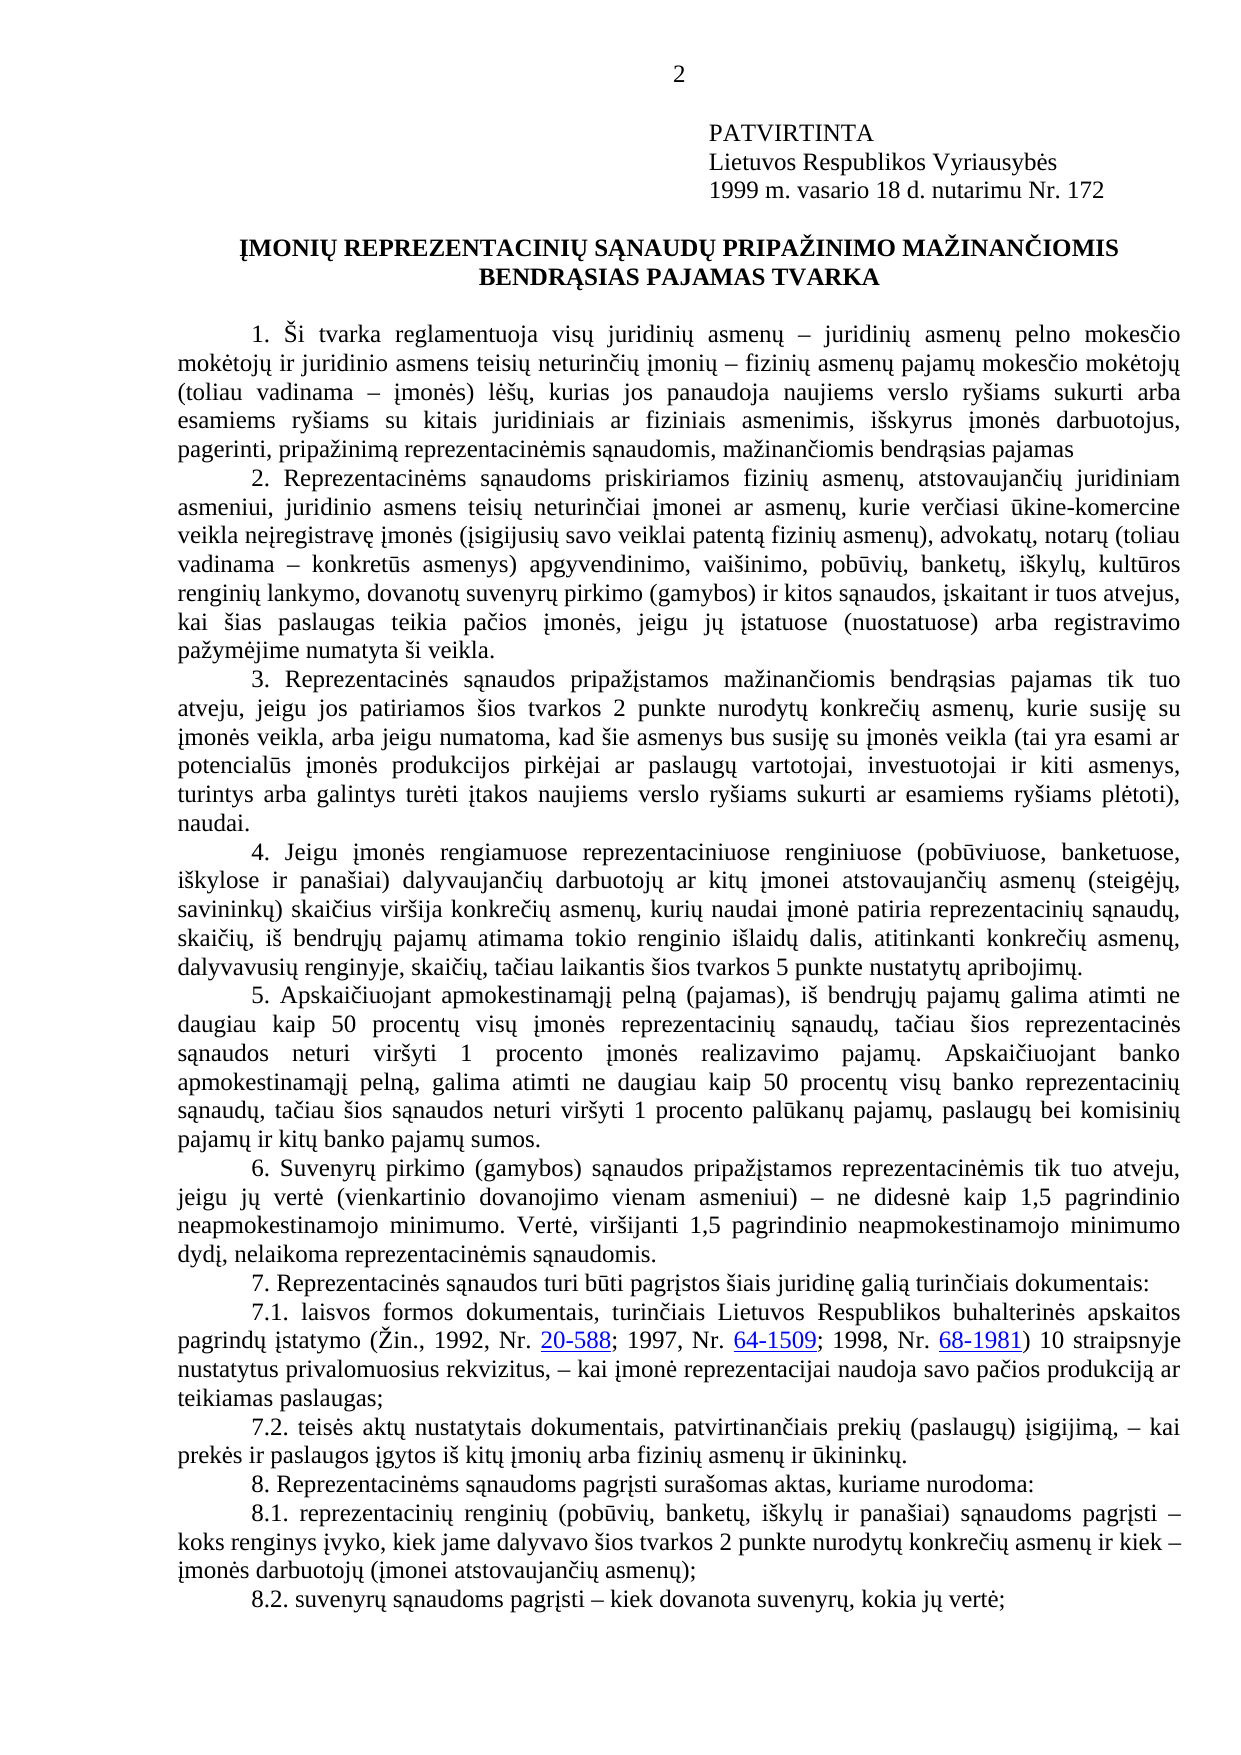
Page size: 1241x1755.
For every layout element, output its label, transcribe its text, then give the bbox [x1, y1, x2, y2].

text 5. Apskaičiuojant apmokestinamąjį pelną (pajamas), iš bendrųjų pajamų galima atimti ne daugiau kaip 50 procentų visų įmonės reprezentacinių sąnaudų, tačiau šios reprezentacinės sąnaudos neturi viršyti 1 procento įmonės realizavimo pajamų. Apskaičiuojant banko apmokestinamąjį pelną, galima atimti ne daugiau kaip 50 procentų visų banko reprezentacinių sąnaudų, tačiau šios sąnaudos neturi viršyti 1 procento palūkanų pajamų, paslaugų bei komisinių pajamų ir kitų banko pajamų sumos. [177, 981, 1181, 1153]
text 4. Jeigu įmonės rengiamuose reprezentaciniuose renginiuose (pobūviuose, banketuose, iškylose ir panašiai) dalyvaujančių darbuotojų ar kitų įmonei atstovaujančių asmenų (steigėjų, savininkų) skaičius viršija konkrečių asmenų, kurių naudai įmonė patiria reprezentacinių sąnaudų, skaičių, iš bendrųjų pajamų atimama tokio renginio išlaidų dalis, atitinkanti konkrečių asmenų, dalyvavusių renginyje, skaičių, tačiau laikantis šios tvarkos 5 punkte nustatytų apribojimų. [177, 837, 1181, 981]
text 1999 m. vasario 18 d. nutarimu Nr. 172 [177, 176, 1181, 204]
text Patvirtinta [177, 118, 1181, 147]
text 1. Ši tvarka reglamentuoja visų juridinių asmenų – juridinių asmenų pelno mokesčio mokėtojų ir juridinio asmens teisių neturinčių įmonių – fizinių asmenų pajamų mokesčio mokėtojų (toliau vadinama – įmonės) lėšų, kurias jos panaudoja naujiems verslo ryšiams sukurti arba esamiems ryšiams su kitais juridiniais ar fiziniais asmenimis, išskyrus įmonės darbuotojus, pagerinti, pripažinimą reprezentacinėmis sąnaudomis, mažinančiomis bendrąsias pajamas [177, 319, 1181, 463]
text 3. Reprezentacinės sąnaudos pripažįstamos mažinančiomis bendrąsias pajamas tik tuo atveju, jeigu jos patiriamos šios tvarkos 2 punkte nurodytų konkrečių asmenų, kurie susiję su įmonės veikla, arba jeigu numatoma, kad šie asmenys bus susiję su įmonės veikla (tai yra esami ar potencialūs įmonės produkcijos pirkėjai ar paslaugų vartotojai, investuotojai ir kiti asmenys, turintys arba galintys turėti įtakos naujiems verslo ryšiams sukurti ar esamiems ryšiams plėtoti), naudai. [177, 664, 1181, 837]
text 7.1. laisvos formos dokumentais, turinčiais Lietuvos Respublikos buhalterinės apskaitos pagrindų įstatymo (Žin., 1992, Nr. 20-588; 1997, Nr. 64-1509; 1998, Nr. 68-1981) 10 straipsnyje nustatytus privalomuosius rekvizitus, – kai įmonė reprezentacijai naudoja savo pačios produkciją ar teikiamas paslaugas; [177, 1297, 1181, 1412]
text 7. Reprezentacinės sąnaudos turi būti pagrįstos šiais juridinę galią turinčiais dokumentais: [177, 1268, 1181, 1297]
text 8.2. suvenyrų sąnaudoms pagrįsti – kiek dovanota suvenyrų, kokia jų vertė; [177, 1584, 1181, 1613]
text Lietuvos Respublikos Vyriausybės [177, 147, 1181, 176]
text 8. Reprezentacinėms sąnaudoms pagrįsti surašomas aktas, kuriame nurodoma: [177, 1469, 1181, 1498]
text 7.2. teisės aktų nustatytais dokumentais, patvirtinančiais prekių (paslaugų) įsigijimą, – kai prekės ir paslaugos įgytos iš kitų įmonių arba fizinių asmenų ir ūkininkų. [177, 1412, 1181, 1469]
text 8.1. reprezentacinių renginių (pobūvių, banketų, iškylų ir panašiai) sąnaudoms pagrįsti – koks renginys įvyko, kiek jame dalyvavo šios tvarkos 2 punkte nurodytų konkrečių asmenų ir kiek – įmonės darbuotojų (įmonei atstovaujančių asmenų); [177, 1498, 1181, 1584]
text 6. Suvenyrų pirkimo (gamybos) sąnaudos pripažįstamos reprezentacinėmis tik tuo atveju, jeigu jų vertė (vienkartinio dovanojimo vienam asmeniui) – ne didesnė kaip 1,5 pagrindinio neapmokestinamojo minimumo. Vertė, viršijanti 1,5 pagrindinio neapmokestinamojo minimumo dydį, nelaikoma reprezentacinėmis sąnaudomis. [177, 1153, 1181, 1268]
text 2. Reprezentacinėms sąnaudoms priskiriamos fizinių asmenų, atstovaujančių juridiniam asmeniui, juridinio asmens teisių neturinčiai įmonei ar asmenų, kurie verčiasi ūkine-komercine veikla neįregistravę įmonės (įsigijusių savo veiklai patentą fizinių asmenų), advokatų, notarų (toliau vadinama – konkretūs asmenys) apgyvendinimo, vaišinimo, pobūvių, banketų, iškylų, kultūros renginių lankymo, dovanotų suvenyrų pirkimo (gamybos) ir kitos sąnaudos, įskaitant ir tuos atvejus, kai šias paslaugas teikia pačios įmonės, jeigu jų įstatuose (nuostatuose) arba registravimo pažymėjime numatyta ši veikla. [177, 463, 1181, 664]
text ĮMONIŲ REPREZENTACINIŲ SĄNAUDŲ PRIPAŽINIMO MAŽINANČIOMIS BENDRĄSIAS PAJAMAS TVARKA [177, 233, 1181, 291]
